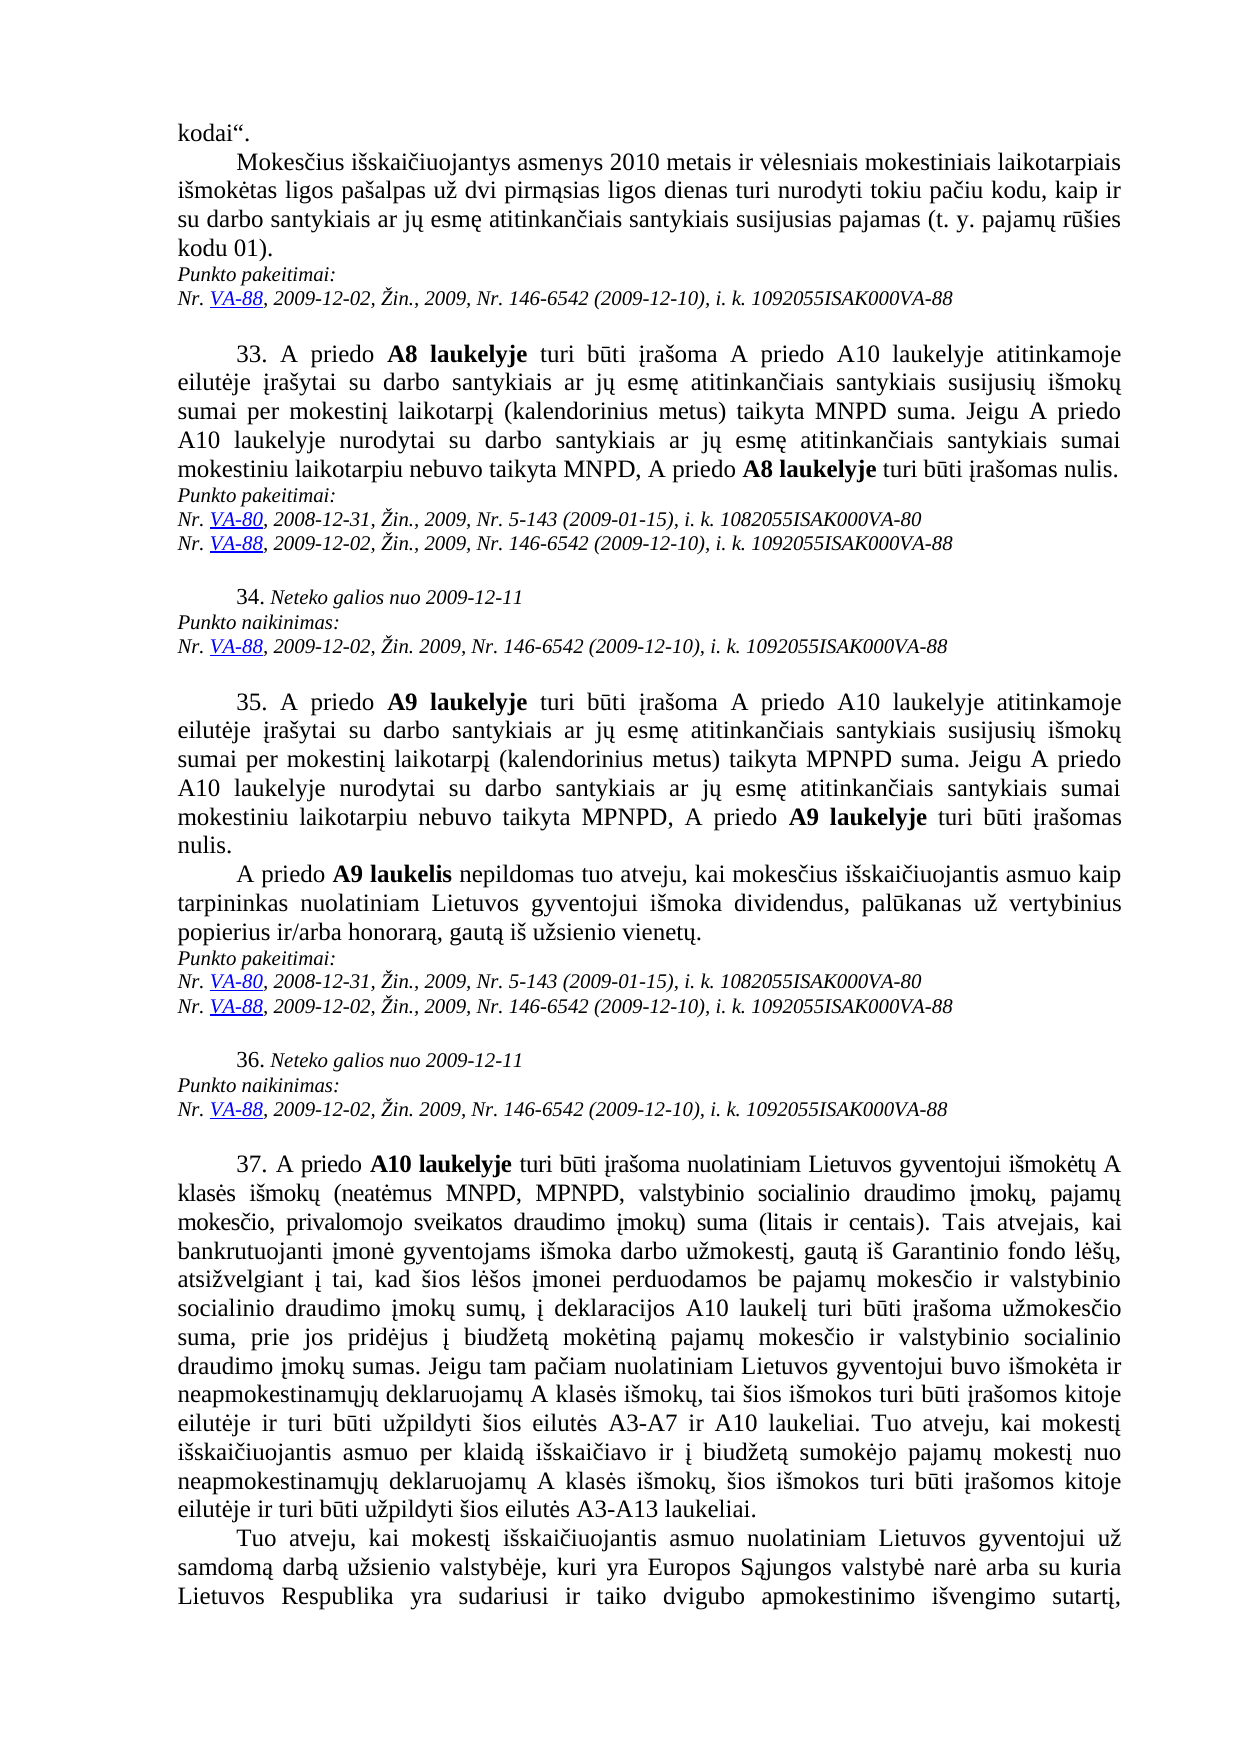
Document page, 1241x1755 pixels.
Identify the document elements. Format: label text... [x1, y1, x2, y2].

text 37. A priedo A10 laukelyje turi būti įrašoma nuolatiniam Lietuvos gyventojui išmokėtų A klasės išmokų (neatėmus MNPD, MPNPD, valstybinio socialinio draudimo įmokų, pajamų mokesčio, privalomojo sveikatos draudimo įmokų) suma (litais ir centais). Tais atvejais, kai bankrutuojanti įmonė gyventojams išmoka darbo užmokestį, gautą iš Garantinio fondo lėšų, atsižvelgiant į tai, kad šios lėšos įmonei perduodamos be pajamų mokesčio ir valstybinio socialinio draudimo įmokų sumų, į deklaracijos A10 laukelį turi būti įrašoma užmokesčio suma, prie jos pridėjus į biudžetą mokėtiną pajamų mokesčio ir valstybinio socialinio draudimo įmokų sumas. Jeigu tam pačiam nuolatiniam Lietuvos gyventojui buvo išmokėta ir neapmokestinamųjų deklaruojamų A klasės išmokų, tai šios išmokos turi būti įrašomos kitoje eilutėje ir turi būti užpildyti šios eilutės A3-A7 ir A10 laukeliai. Tuo atveju, kai mokestį išskaičiuojantis asmuo per klaidą išskaičiavo ir į biudžetą sumokėjo pajamų mokestį nuo neapmokestinamųjų deklaruojamų A klasės išmokų, šios išmokos turi būti įrašomos kitoje eilutėje ir turi būti užpildyti šios eilutės A3-A13 laukeliai. [177, 1149, 1122, 1523]
text 33. A priedo A8 laukelyje turi būti įrašoma A priedo A10 laukelyje atitinkamoje eilutėje įrašytai su darbo santykiais ar jų esmę atitinkančiais santykiais susijusių išmokų sumai per mokestinį laikotarpį (kalendorinius metus) taikyta MNPD suma. Jeigu A priedo A10 laukelyje nurodytai su darbo santykiais ar jų esmę atitinkančiais santykiais sumai mokestiniu laikotarpiu nebuvo taikyta MNPD, A priedo A8 laukelyje turi būti įrašomas nulis. [177, 339, 1122, 482]
text 36. Neteko galios nuo 2009-12-11 [177, 1046, 1122, 1073]
text Punkto naikinimas: [177, 1073, 1122, 1097]
text Punkto pakeitimai: [177, 945, 1122, 969]
text Nr. VA-88, 2009-12-02, Žin. 2009, Nr. 146-6542 (2009-12-10), i. k. 1092055ISAK000VA-88 [177, 1097, 1122, 1121]
text Tuo atveju, kai mokestį išskaičiuojantis asmuo nuolatiniam Lietuvos gyventojui už samdomą darbą užsienio valstybėje, kuri yra Europos Sąjungos valstybė narė arba su kuria Lietuvos Respublika yra sudariusi ir taiko dvigubo apmokestinimo išvengimo sutartį, [177, 1523, 1122, 1609]
text Nr. VA-88, 2009-12-02, Žin., 2009, Nr. 146-6542 (2009-12-10), i. k. 1092055ISAK000VA-88 [177, 993, 1122, 1018]
text Punkto pakeitimai: [177, 482, 1122, 507]
text Nr. VA-88, 2009-12-02, Žin. 2009, Nr. 146-6542 (2009-12-10), i. k. 1092055ISAK000VA-88 [177, 634, 1122, 658]
text 34. Neteko galios nuo 2009-12-11 [177, 583, 1122, 610]
text Nr. VA-80, 2008-12-31, Žin., 2009, Nr. 5-143 (2009-01-15), i. k. 1082055ISAK000VA-80 [177, 507, 1122, 531]
text Nr. VA-88, 2009-12-02, Žin., 2009, Nr. 146-6542 (2009-12-10), i. k. 1092055ISAK000VA-88 [177, 531, 1122, 555]
text Punkto naikinimas: [177, 610, 1122, 634]
text 35. A priedo A9 laukelyje turi būti įrašoma A priedo A10 laukelyje atitinkamoje eilutėje įrašytai su darbo santykiais ar jų esmę atitinkančiais santykiais susijusių išmokų sumai per mokestinį laikotarpį (kalendorinius metus) taikyta MPNPD suma. Jeigu A priedo A10 laukelyje nurodytai su darbo santykiais ar jų esmę atitinkančiais santykiais sumai mokestiniu laikotarpiu nebuvo taikyta MPNPD, A priedo A9 laukelyje turi būti įrašomas nulis. [177, 687, 1122, 859]
text Punkto pakeitimai: [177, 262, 1122, 286]
text Nr. VA-80, 2008-12-31, Žin., 2009, Nr. 5-143 (2009-01-15), i. k. 1082055ISAK000VA-80 [177, 969, 1122, 993]
text A priedo A9 laukelis nepildomas tuo atveju, kai mokesčius išskaičiuojantis asmuo kaip tarpininkas nuolatiniam Lietuvos gyventojui išmoka dividendus, palūkanas už vertybinius popierius ir/arba honorarą, gautą iš užsienio vienetų. [177, 859, 1122, 945]
text Nr. VA-88, 2009-12-02, Žin., 2009, Nr. 146-6542 (2009-12-10), i. k. 1092055ISAK000VA-88 [177, 286, 1122, 310]
text Mokesčius išskaičiuojantys asmenys 2010 metais ir vėlesniais mokestiniais laikotarpiais išmokėtas ligos pašalpas už dvi pirmąsias ligos dienas turi nurodyti tokiu pačiu kodu, kaip ir su darbo santykiais ar jų esmę atitinkančiais santykiais susijusias pajamas (t. y. pajamų rūšies kodu 01). [177, 147, 1122, 262]
text kodai“. [177, 118, 1122, 147]
